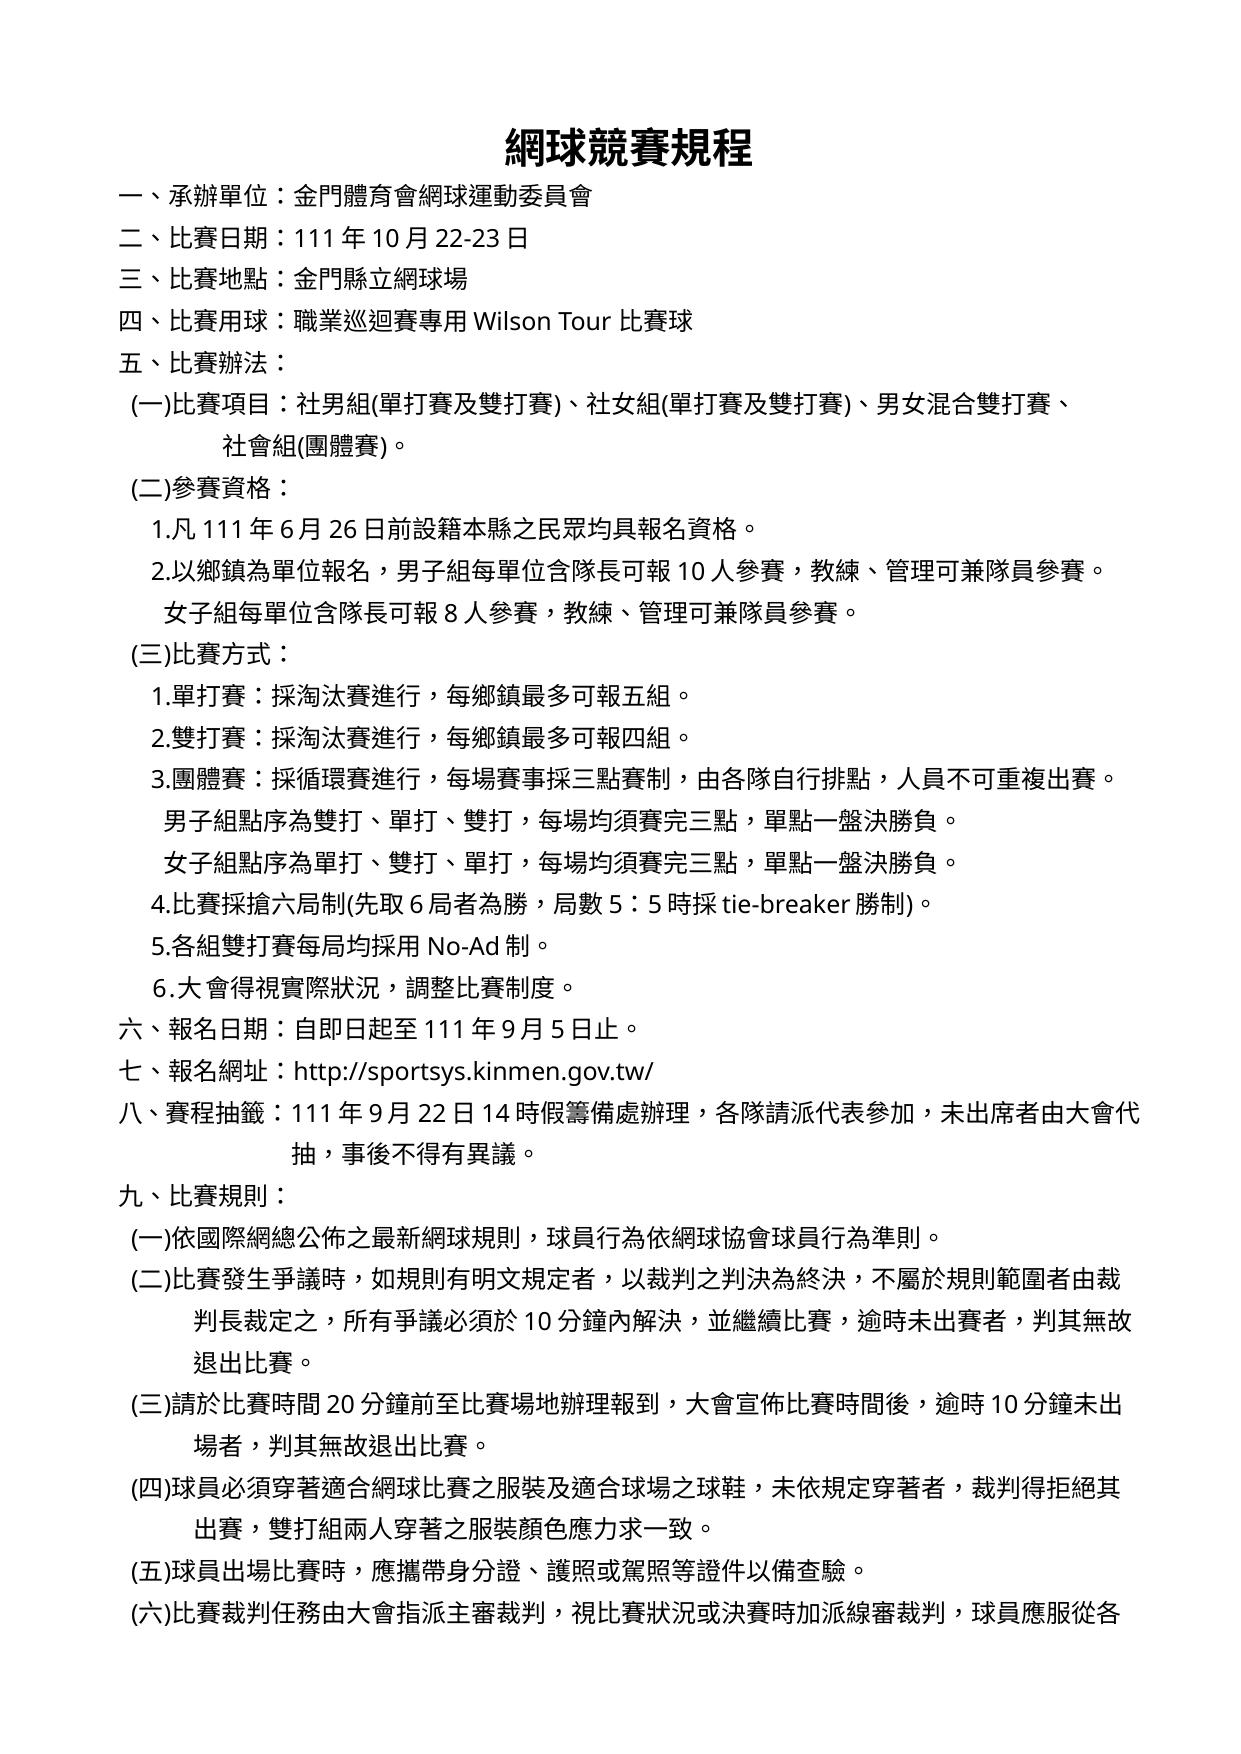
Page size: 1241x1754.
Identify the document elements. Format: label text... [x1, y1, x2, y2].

text 1.凡111年6月26日前設籍本縣之民眾均具報名資格。 [118, 505, 1140, 547]
text 5.各組雙打賽每局均採用No-Ad制。 [118, 922, 1140, 964]
text 一、承辦單位：金門體育會網球運動委員會 [118, 172, 1140, 214]
text 七、報名網址：http://sportsys.kinmen.gov.tw/ [118, 1047, 1140, 1089]
text 6.大會得視實際狀況，調整比賽制度。 [118, 964, 1140, 1005]
text (三)比賽方式： [118, 630, 1140, 672]
text 九、比賽規則： [118, 1172, 1140, 1214]
text 二、比賽日期：111年10月22-23日 [118, 214, 1140, 255]
text 女子組點序為單打、雙打、單打，每場均須賽完三點，單點一盤決勝負。 [118, 839, 1140, 880]
text 男子組點序為雙打、單打、雙打，每場均須賽完三點，單點一盤決勝負。 [118, 797, 1140, 839]
text (五)球員出場比賽時，應攜帶身分證、護照或駕照等證件以備查驗。 [118, 1547, 1140, 1589]
text 2.以鄉鎮為單位報名，男子組每單位含隊長可報10人參賽，教練、管理可兼隊員參賽。 [118, 547, 1140, 589]
text 社會組(團體賽)。 [118, 422, 1140, 464]
text 五、比賽辦法： [118, 339, 1140, 380]
text 女子組每單位含隊長可報8人參賽，教練、管理可兼隊員參賽。 [118, 589, 1140, 630]
text 4.比賽採搶六局制(先取6局者為勝，局數5：5時採tie-breaker勝制)。 [118, 880, 1140, 922]
text 網球競賽規程 [118, 130, 1140, 172]
text (二)參賽資格： [118, 464, 1140, 505]
text 八、賽程抽籤：111年9月22日14時假籌備處辦理，各隊請派代表參加，未出席者由大會代抽，事後不得有異議。 [118, 1089, 1140, 1172]
text 3.團體賽：採循環賽進行，每場賽事採三點賽制，由各隊自行排點，人員不可重複出賽。 [118, 755, 1140, 797]
text (二)比賽發生爭議時，如規則有明文規定者，以裁判之判決為終決，不屬於規則範圍者由裁判長裁定之，所有爭議必須於10分鐘內解決，並繼續比賽，逾時未出賽者，判其無故退出比賽。 [118, 1255, 1140, 1380]
text 2.雙打賽：採淘汰賽進行，每鄉鎮最多可報四組。 [118, 714, 1140, 755]
text 六、報名日期：自即日起至111年9月5日止。 [118, 1005, 1140, 1047]
text 四、比賽用球：職業巡迴賽專用Wilson Tour 比賽球 [118, 297, 1140, 339]
text 1.單打賽：採淘汰賽進行，每鄉鎮最多可報五組。 [118, 672, 1140, 714]
text (四)球員必須穿著適合網球比賽之服裝及適合球場之球鞋，未依規定穿著者，裁判得拒絕其出賽，雙打組兩人穿著之服裝顏色應力求一致。 [118, 1464, 1140, 1547]
text 三、比賽地點：金門縣立網球場 [118, 255, 1140, 297]
text (六)比賽裁判任務由大會指派主審裁判，視比賽狀況或決賽時加派線審裁判，球員應服從各 [118, 1589, 1140, 1630]
text (一)依國際網總公佈之最新網球規則，球員行為依網球協會球員行為準則。 [118, 1214, 1140, 1255]
text (三)請於比賽時間20分鐘前至比賽場地辦理報到，大會宣佈比賽時間後，逾時10分鐘未出場者，判其無故退出比賽。 [118, 1380, 1140, 1464]
text (一)比賽項目：社男組(單打賽及雙打賽)、社女組(單打賽及雙打賽)、男女混合雙打賽、 [118, 380, 1140, 422]
